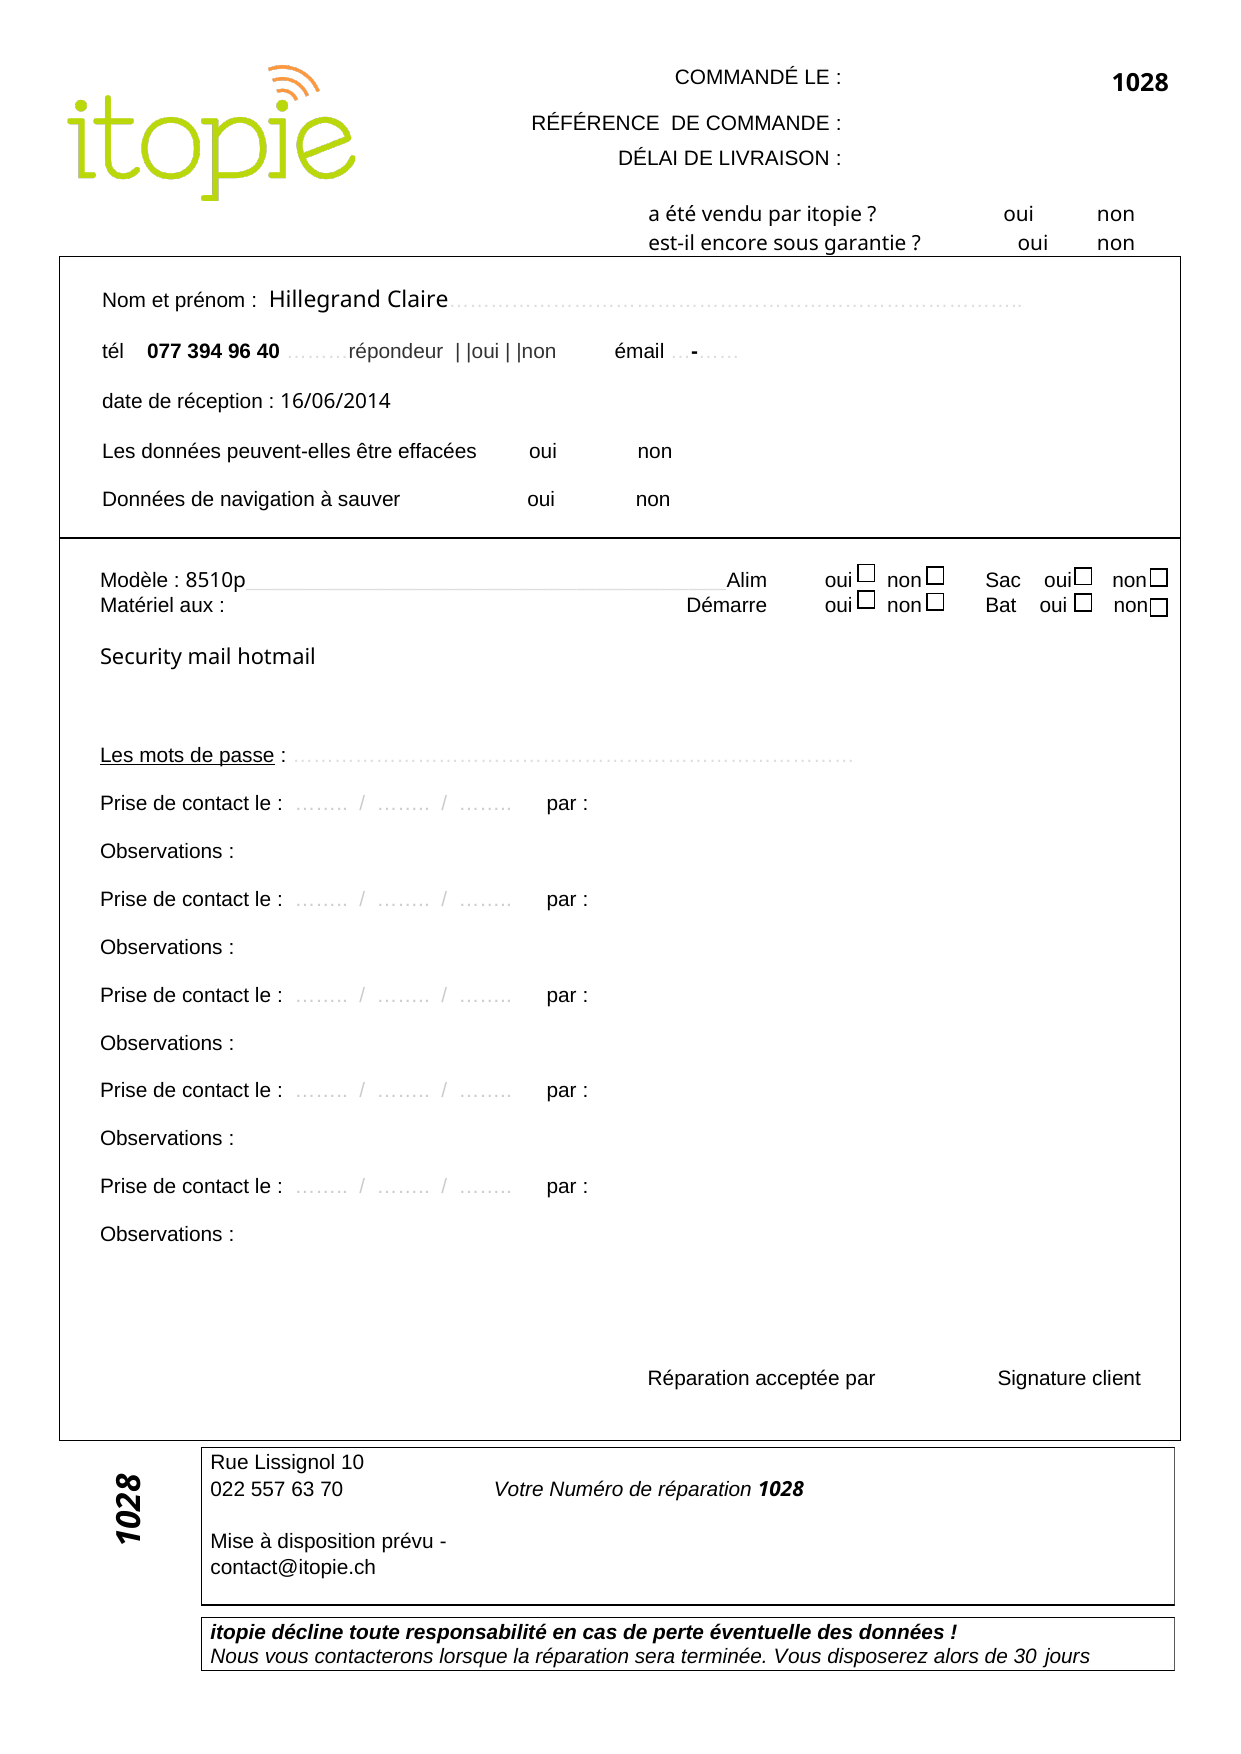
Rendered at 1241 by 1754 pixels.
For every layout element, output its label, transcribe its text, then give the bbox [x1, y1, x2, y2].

text date de réception : 16/06/2014 [60, 383, 1180, 415]
text Nom et prénom : Hillegrand Claire……………………………………………………………………….. [60, 280, 1180, 314]
picture [67, 65, 356, 201]
text Prise de contact le : …….. / …….. / …….. par : [60, 979, 1180, 1006]
text Données de navigation à sauver oui non [60, 484, 1180, 511]
text Matériel aux : Démarre oui non Bat oui non [60, 590, 1180, 617]
text Les données peuvent-elles être effacées oui non [60, 436, 1180, 463]
text Prise de contact le : …….. / …….. / …….. par : [60, 1171, 1180, 1198]
table_header COMMANDÉ LE : [490, 59, 847, 104]
text Prise de contact le : …….. / …….. / …….. par : [60, 788, 1180, 815]
text Observations : [60, 1219, 1180, 1246]
table_cell [847, 140, 1180, 175]
table_header Rue Lissignol 10 022 557 63 70 Votre Numéro de réparation 1028 Mise à disposition prévu - contact@itopie.ch [195, 1441, 1180, 1611]
text Security mail hotmail [60, 638, 1180, 671]
text Modèle : 8510p Alim oui non Sac oui non [60, 562, 856, 590]
text a été vendu par itopie ? oui non [59, 199, 1181, 228]
text Prise de contact le : …….. / …….. / …….. par : [60, 883, 1180, 911]
text tél 077 394 96 40 ………répondeur | |oui | |non émail …-…… [60, 335, 1180, 362]
text Observations : [60, 836, 1180, 863]
text Observations : [60, 1123, 1180, 1150]
text Modèle : 8510p Alim oui non Sac oui non [948, 562, 1180, 590]
text est-il encore sous garantie ? oui non [59, 228, 1181, 256]
text Réparation acceptée par Signature client [60, 1363, 1180, 1390]
table_header 1028 [59, 1441, 195, 1677]
table_cell itopie décline toute responsabilité en cas de perte éventuelle des données ! Nous vous contacterons lorsque la réparation sera terminée. Vous disposerez alors de 30 jours [195, 1611, 1180, 1677]
text Modèle : 8510p Alim oui non Sac oui non [879, 562, 925, 590]
text Observations : [60, 1027, 1180, 1054]
text Les mots de passe : ……………………………………………………………………… [60, 740, 1180, 767]
text Observations : [60, 931, 1180, 958]
table_cell DÉLAI DE LIVRAISON : [490, 140, 847, 175]
text Prise de contact le : …….. / …….. / …….. par : [60, 1075, 1180, 1102]
table_cell [847, 105, 1180, 140]
table_cell RÉFÉRENCE DE COMMANDE : [490, 105, 847, 140]
table_header 1028 [847, 59, 1180, 104]
